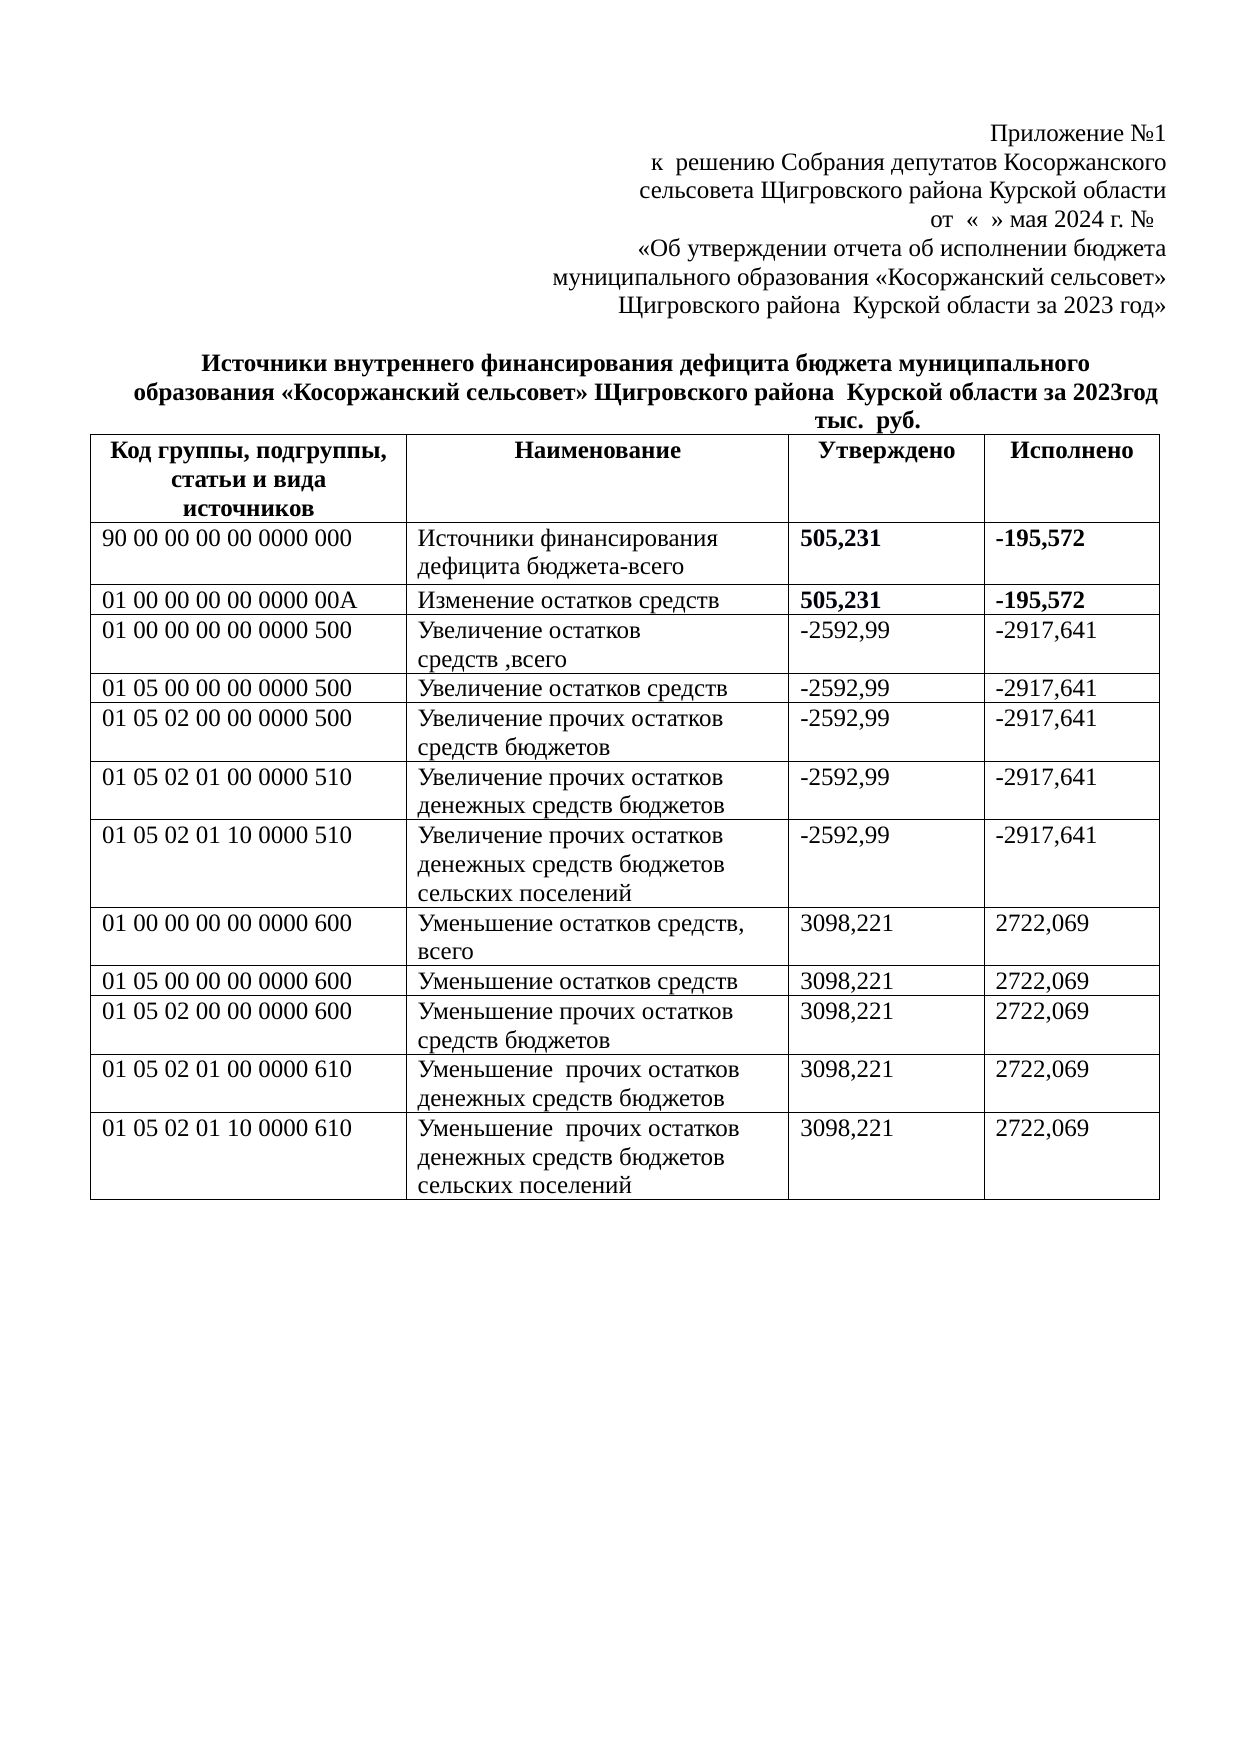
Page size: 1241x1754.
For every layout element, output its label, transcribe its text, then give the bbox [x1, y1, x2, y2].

table_cell Увеличение прочих остатков денежных средств бюджетов [407, 762, 788, 819]
table_cell Уменьшение прочих остатков денежных средств бюджетов сельских поселений [407, 1113, 788, 1199]
table_cell 01 05 02 00 00 0000 600 [91, 996, 406, 1053]
table_header Наименование [407, 435, 788, 522]
table_header Утверждено [789, 435, 984, 522]
table_cell -2917,641 [985, 703, 1159, 761]
table_cell Увеличение прочих остатков средств бюджетов [407, 703, 788, 761]
table_cell Увеличение остатков средств ,всего [407, 615, 788, 672]
table_cell 505,231 [789, 523, 984, 584]
text Приложение №1 [125, 118, 1166, 147]
table_cell 01 05 00 00 00 0000 500 [91, 674, 406, 702]
table_cell Уменьшение остатков средств [407, 966, 788, 995]
table_cell 2722,069 [985, 1113, 1159, 1199]
text образования «Косоржанский сельсовет» Щигровского района Курской области за 2023год [125, 377, 1166, 406]
text от « » мая 2024 г. № [125, 204, 1166, 233]
table_cell Изменение остатков средств [407, 585, 788, 614]
table_cell 3098,221 [789, 1113, 984, 1199]
table_cell 01 05 02 00 00 0000 500 [91, 703, 406, 761]
table_cell 2722,069 [985, 996, 1159, 1053]
table_cell Источники финансирования дефицита бюджета-всего [407, 523, 788, 584]
table_cell 01 00 00 00 00 0000 00А [91, 585, 406, 614]
table_cell 505,231 [789, 585, 984, 614]
table_cell Увеличение прочих остатков денежных средств бюджетов сельских поселений [407, 820, 788, 907]
table_cell -2592,99 [789, 762, 984, 819]
table_cell 2722,069 [985, 966, 1159, 995]
table_cell 3098,221 [789, 1055, 984, 1112]
table_cell Уменьшение прочих остатков денежных средств бюджетов [407, 1055, 788, 1112]
table_cell 01 05 02 01 00 0000 510 [91, 762, 406, 819]
text Щигровского района Курской области за 2023 год» [125, 291, 1166, 319]
table_cell Уменьшение остатков средств, всего [407, 908, 788, 965]
table_cell 01 00 00 00 00 0000 500 [91, 615, 406, 672]
text муниципального образования «Косоржанский сельсовет» [125, 262, 1166, 291]
table_cell -2917,641 [985, 820, 1159, 907]
table_cell 90 00 00 00 00 0000 000 [91, 523, 406, 584]
table_cell 3098,221 [789, 966, 984, 995]
text к решению Собрания депутатов Косоржанского [125, 147, 1166, 176]
table_cell -2917,641 [985, 615, 1159, 672]
table_cell -2592,99 [789, 674, 984, 702]
table_cell -2917,641 [985, 674, 1159, 702]
table_cell Уменьшение прочих остатков средств бюджетов [407, 996, 788, 1053]
table_cell 01 00 00 00 00 0000 600 [91, 908, 406, 965]
table_header Исполнено [985, 435, 1159, 522]
table_cell 01 05 02 01 00 0000 610 [91, 1055, 406, 1112]
table_cell -2592,99 [789, 615, 984, 672]
table_cell 01 05 02 01 10 0000 610 [91, 1113, 406, 1199]
table_cell 2722,069 [985, 1055, 1159, 1112]
text тыс. руб. [125, 406, 1166, 434]
table_header Код группы, подгруппы, статьи и вида источников [91, 435, 406, 522]
text «Об утверждении отчета об исполнении бюджета [125, 233, 1166, 262]
table_cell 01 05 02 01 10 0000 510 [91, 820, 406, 907]
table_cell 3098,221 [789, 996, 984, 1053]
table_cell 01 05 00 00 00 0000 600 [91, 966, 406, 995]
table_cell Увеличение остатков средств [407, 674, 788, 702]
text сельсовета Щигровского района Курской области [125, 176, 1166, 204]
table_cell -195,572 [985, 585, 1159, 614]
table_cell -2592,99 [789, 820, 984, 907]
table_cell 2722,069 [985, 908, 1159, 965]
table_cell -2592,99 [789, 703, 984, 761]
table_cell 3098,221 [789, 908, 984, 965]
text Источники внутреннего финансирования дефицита бюджета муниципального [125, 348, 1166, 377]
table_cell -2917,641 [985, 762, 1159, 819]
table_cell -195,572 [985, 523, 1159, 584]
